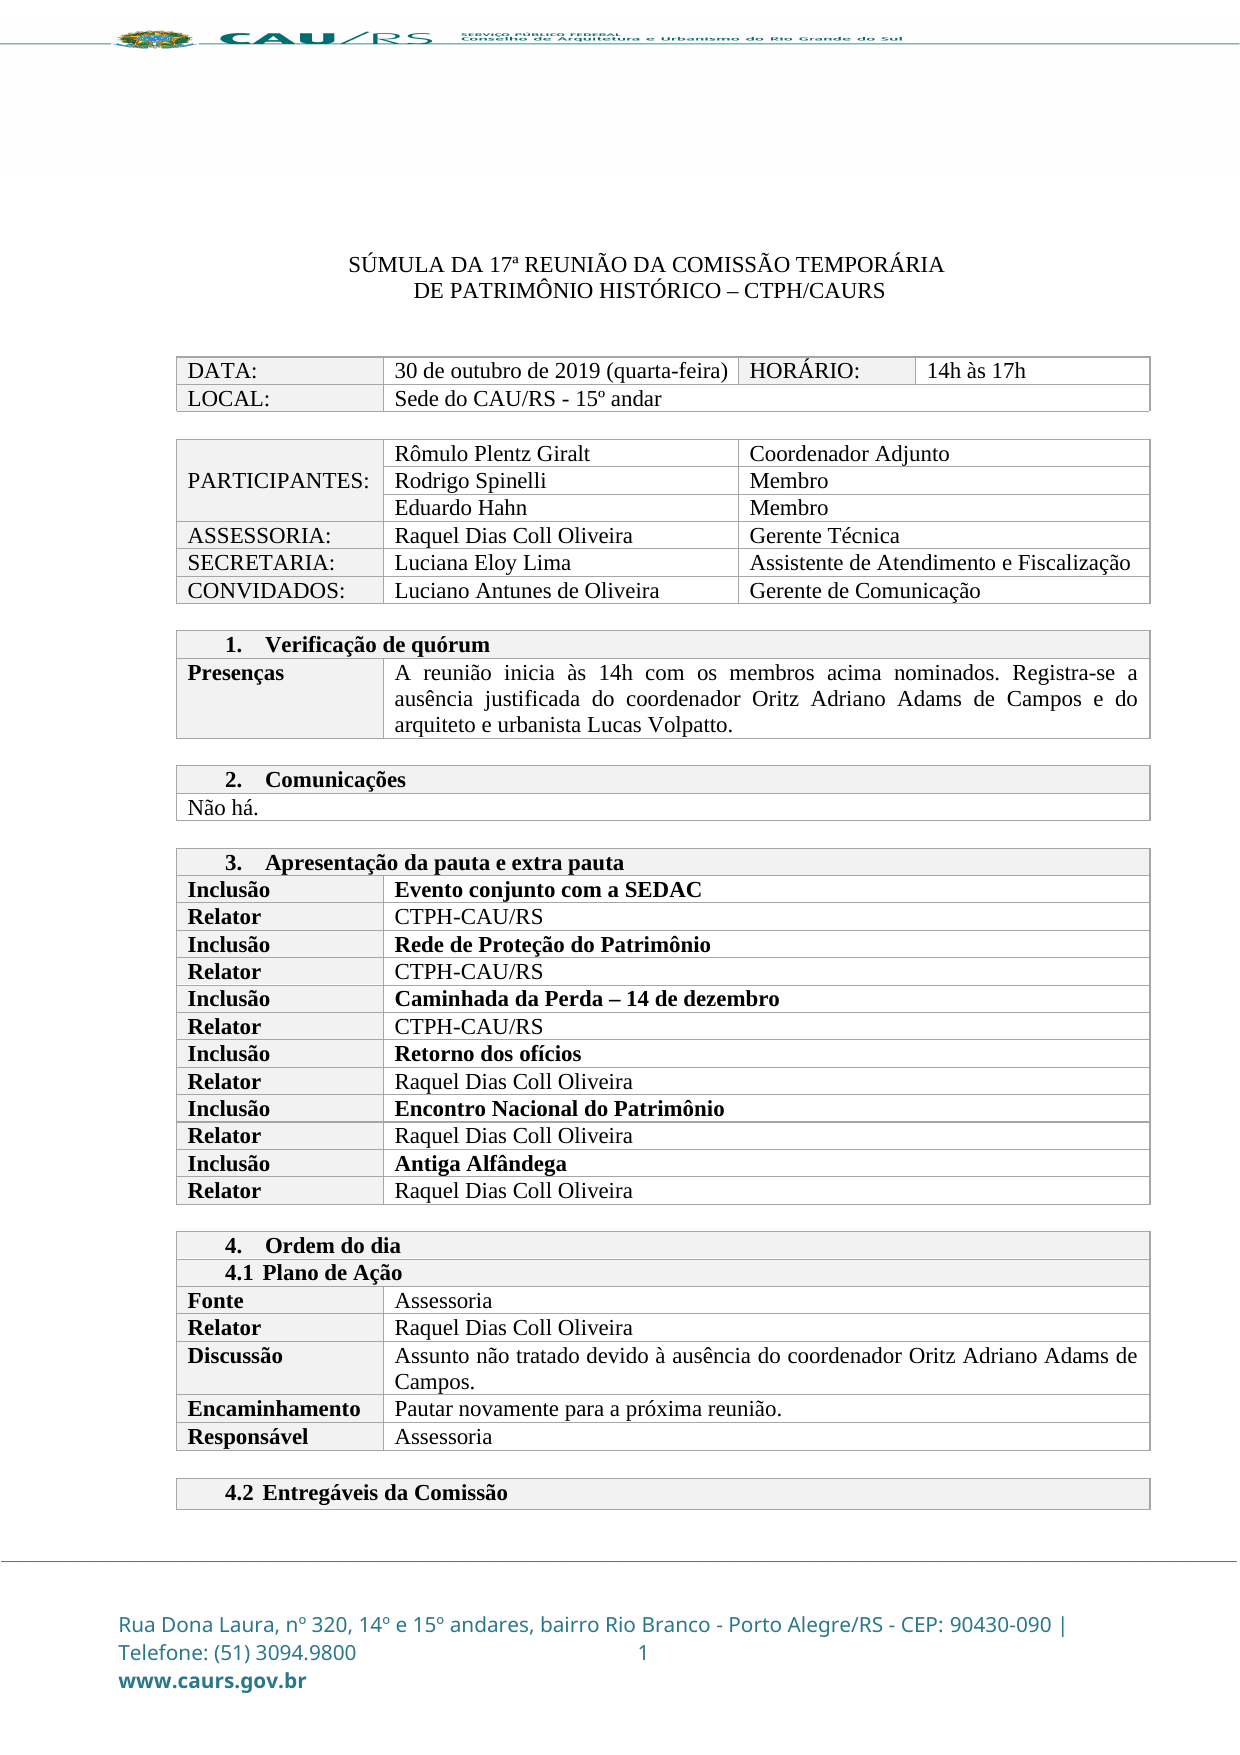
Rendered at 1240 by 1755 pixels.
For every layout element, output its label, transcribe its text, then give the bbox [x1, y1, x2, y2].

table_cell Sede do CAU/RS - 15º andar [384, 385, 1149, 411]
table_cell Gerente de Comunicação [739, 577, 1149, 603]
table_cell Coordenador Adjunto [739, 440, 1149, 466]
table_cell Relator [177, 1013, 383, 1039]
table_cell Inclusão [177, 1150, 383, 1176]
table_cell Membro [739, 467, 1149, 493]
table_cell Inclusão [177, 876, 383, 902]
table_cell CTPH-CAU/RS [384, 958, 1149, 984]
table_cell [176, 1205, 383, 1231]
table_cell Inclusão [177, 986, 383, 1012]
table_cell Comunicações [177, 766, 1149, 793]
table_cell Assunto não tratado devido à ausência do coordenador Oritz Adriano Adams de Campos. [384, 1342, 1149, 1394]
table_cell Relator [177, 903, 383, 930]
table_cell Discussão [177, 1342, 383, 1394]
table_cell Assistente de Atendimento e Fiscalização [739, 549, 1149, 576]
table_cell Raquel Dias Coll Oliveira [384, 1123, 1149, 1149]
table_cell Luciana Eloy Lima [384, 549, 738, 576]
table_cell Eduardo Hahn [384, 495, 738, 521]
text DE PATRIMÔNIO HISTÓRICO – CTPH/CAURS [177, 277, 1121, 304]
table_cell Relator [177, 1123, 383, 1149]
table_cell Pautar novamente para a próxima reunião. [384, 1395, 1149, 1422]
table_cell Assessoria [384, 1287, 1149, 1313]
table_cell Ordem do dia [177, 1232, 1149, 1258]
table_cell [176, 821, 1150, 847]
table_cell CONVIDADOS: [177, 577, 383, 603]
table_cell [177, 412, 1149, 439]
table_cell Rede de Proteção do Patrimônio [384, 931, 1149, 957]
table_cell Apresentação da pauta e extra pauta [177, 849, 1149, 875]
table_cell Relator [177, 1068, 383, 1094]
table_cell [176, 1451, 1150, 1478]
table_cell Inclusão [177, 1040, 383, 1067]
table_cell Fonte [177, 1287, 383, 1313]
table_cell [176, 604, 1150, 630]
table_cell Rômulo Plentz Giralt [384, 440, 738, 466]
table_cell PARTICIPANTES: [177, 440, 383, 521]
table_cell A reunião inicia às 14h com os membros acima nominados. Registra-se a ausência justificada do coordenador Oritz Adriano Adams de Campos e do arquiteto e urbanista Lucas Volpatto. [384, 659, 1149, 738]
table_cell Retorno dos ofícios [384, 1040, 1149, 1067]
table_cell Evento conjunto com a SEDAC [384, 876, 1149, 902]
table_cell Raquel Dias Coll Oliveira [384, 1068, 1149, 1094]
text SÚMULA DA 17ª REUNIÃO DA COMISSÃO TEMPORÁRIA [177, 251, 1121, 277]
table_cell Relator [177, 958, 383, 984]
table_cell Encaminhamento [177, 1395, 383, 1422]
table_cell Gerente Técnica [739, 522, 1149, 548]
table_cell [383, 1205, 1150, 1231]
table_cell Inclusão [177, 1095, 383, 1121]
table_cell LOCAL: [177, 385, 383, 411]
table_cell Luciano Antunes de Oliveira [384, 577, 738, 603]
table_cell Plano de Ação [177, 1260, 1149, 1286]
table_cell Raquel Dias Coll Oliveira [384, 1177, 1149, 1204]
table_cell Relator [177, 1177, 383, 1204]
table_cell CTPH-CAU/RS [384, 1013, 1149, 1039]
table_cell Rodrigo Spinelli [384, 467, 738, 493]
table_cell Relator [177, 1314, 383, 1341]
table_cell Antiga Alfândega [384, 1150, 1149, 1176]
table_cell CTPH-CAU/RS [384, 903, 1149, 930]
table_cell Presenças [177, 659, 383, 738]
table_cell [383, 739, 1150, 765]
table_cell Caminhada da Perda – 14 de dezembro [384, 986, 1149, 1012]
table_cell ASSESSORIA: [177, 522, 383, 548]
table_cell [176, 739, 383, 765]
table_cell Membro [739, 495, 1149, 521]
table_cell Inclusão [177, 931, 383, 957]
table_header HORÁRIO: [739, 358, 915, 384]
table_header DATA: [177, 358, 383, 384]
table_header 14h às 17h [916, 358, 1149, 384]
table_cell Responsável [177, 1423, 383, 1450]
table_cell Verificação de quórum [177, 631, 1149, 658]
table_cell Raquel Dias Coll Oliveira [384, 522, 738, 548]
table_cell Raquel Dias Coll Oliveira [384, 1314, 1149, 1341]
table_cell Não há. [177, 794, 1149, 820]
table_cell SECRETARIA: [177, 549, 383, 576]
table_header 30 de outubro de 2019 (quarta-feira) [384, 358, 738, 384]
table_cell Entregáveis da Comissão [177, 1479, 1149, 1509]
table_cell Assessoria [384, 1423, 1149, 1450]
table_cell Encontro Nacional do Patrimônio [384, 1095, 1149, 1121]
